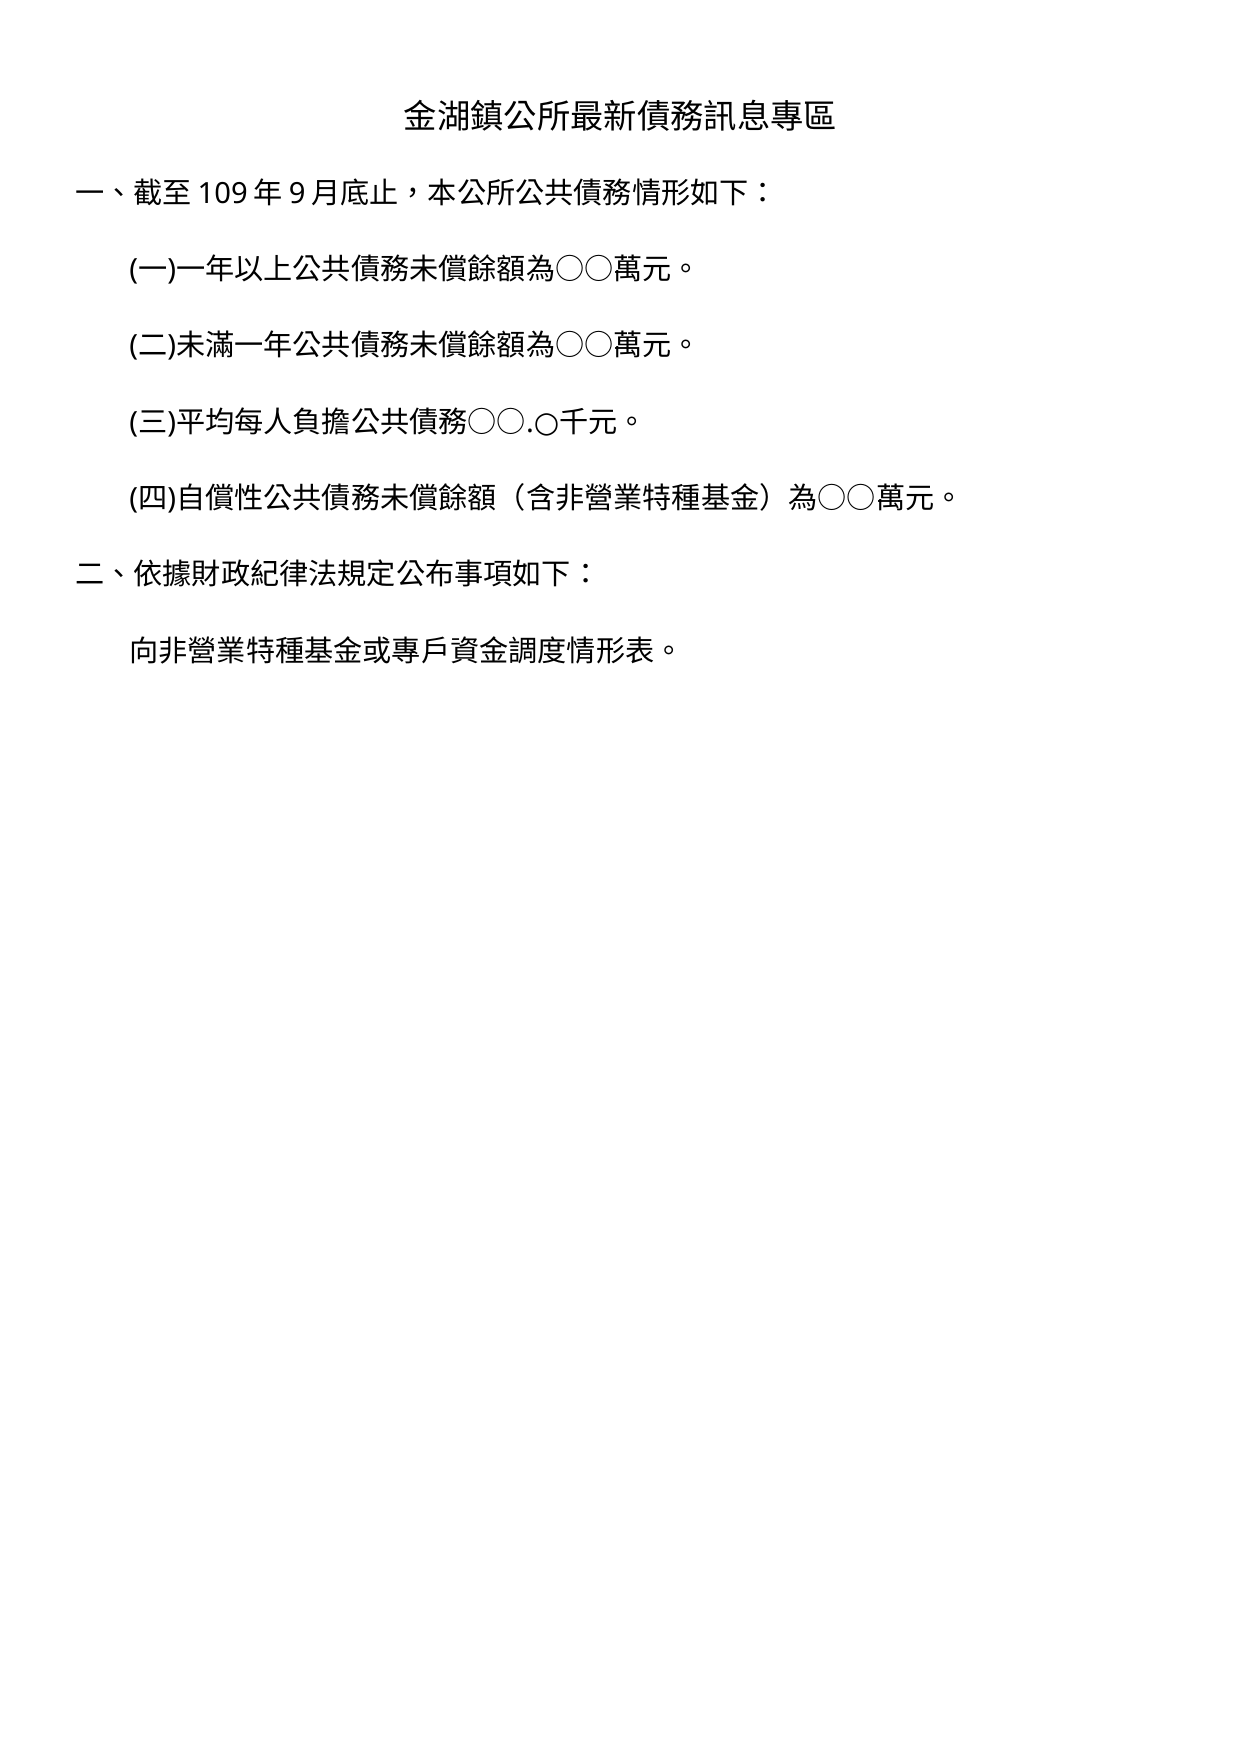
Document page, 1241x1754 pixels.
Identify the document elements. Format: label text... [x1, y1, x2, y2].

text 一、截至109年9月底止，本公所公共債務情形如下： [75, 153, 1165, 229]
text (三)平均每人負擔公共債務○○.○千元。 [100, 381, 1165, 458]
text (四)自償性公共債務未償餘額（含非營業特種基金）為○○萬元。 [100, 458, 1165, 534]
text (一)一年以上公共債務未償餘額為○○萬元。 [100, 229, 1165, 305]
text 二、依據財政紀律法規定公布事項如下： [75, 534, 1165, 610]
text (二)未滿一年公共債務未償餘額為○○萬元。 [100, 305, 1165, 381]
text 金湖鎮公所最新債務訊息專區 [75, 76, 1165, 153]
text 向非營業特種基金或專戶資金調度情形表。 [100, 610, 1165, 686]
